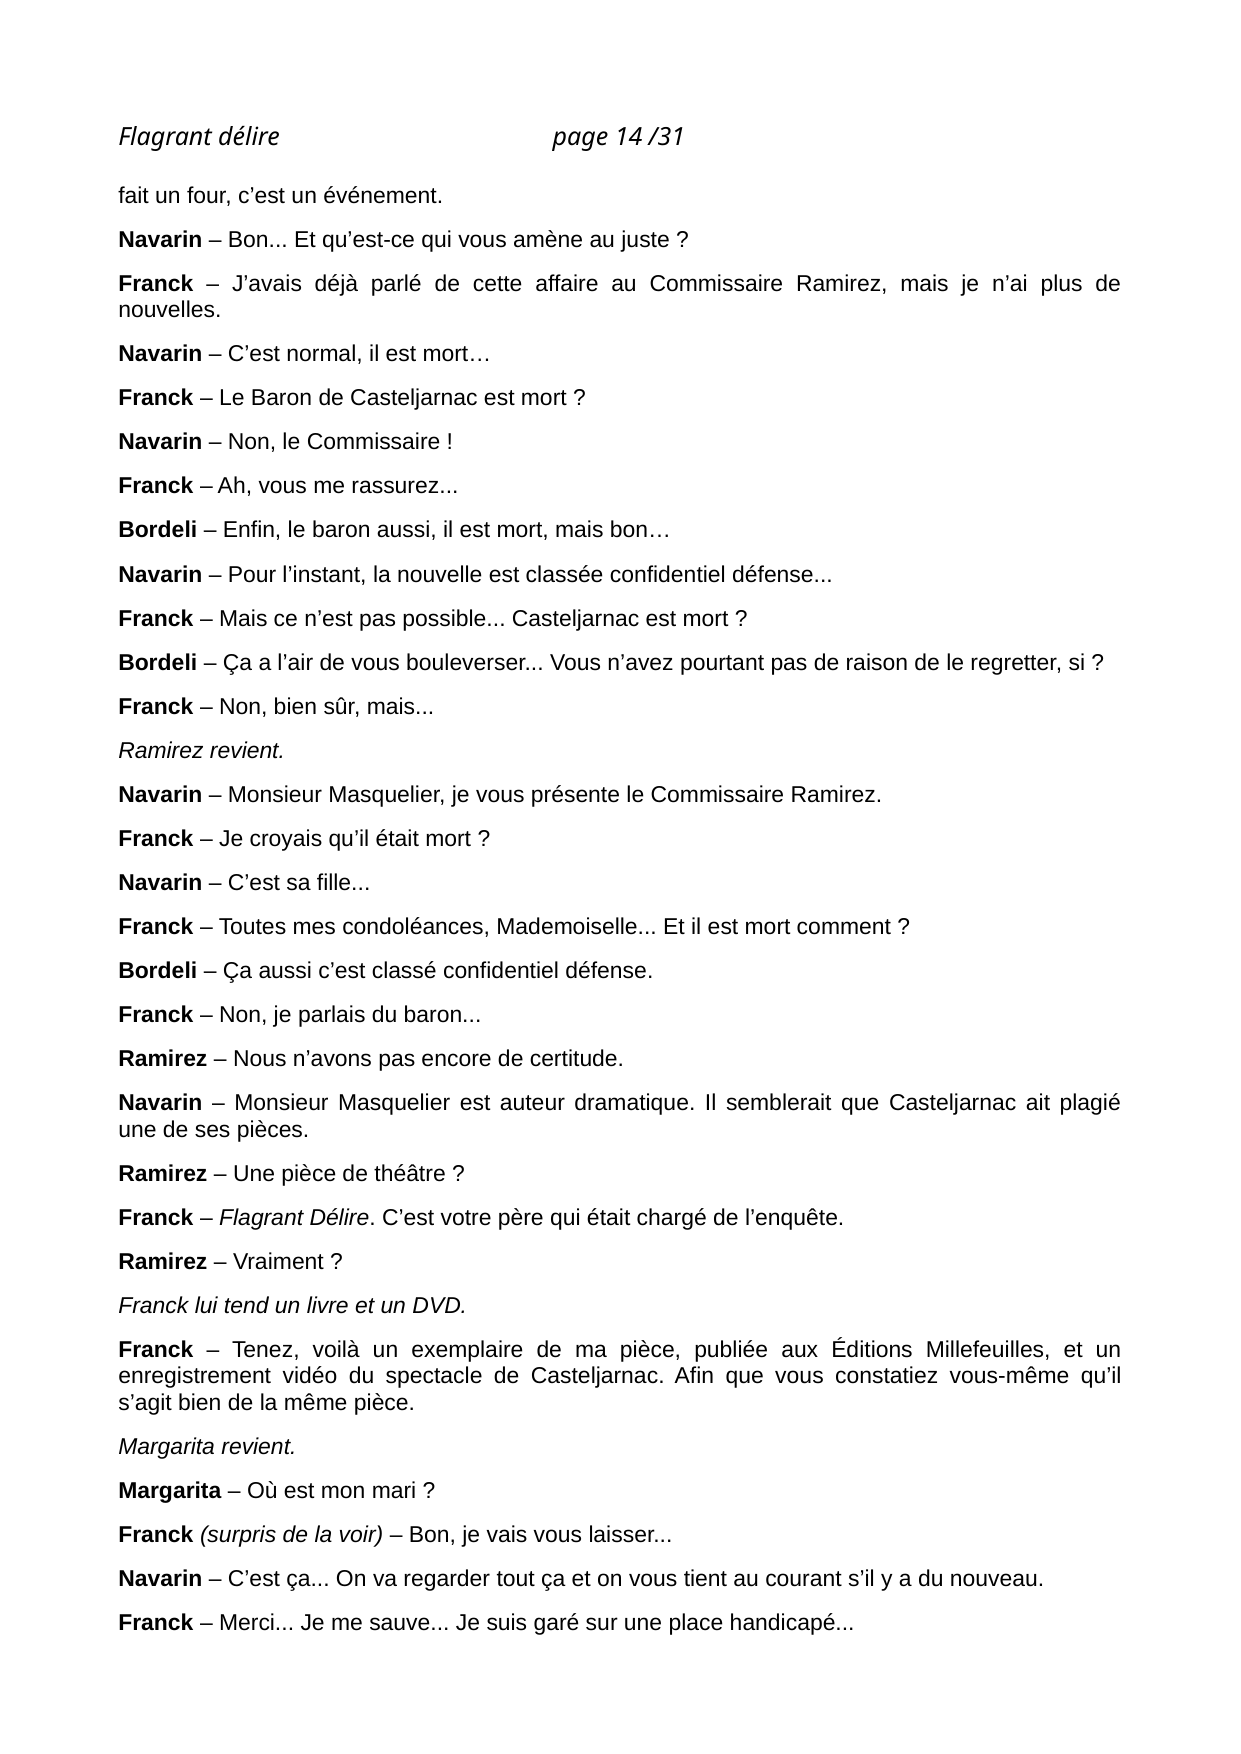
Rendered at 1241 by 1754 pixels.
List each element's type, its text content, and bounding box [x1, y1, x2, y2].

text Franck – Merci... Je me sauve... Je suis garé sur une place handicapé... [118, 1609, 1122, 1635]
text Franck (surpris de la voir) – Bon, je vais vous laisser... [118, 1521, 1122, 1547]
text Ramirez revient. [118, 737, 1122, 763]
text Franck – Non, bien sûr, mais... [118, 693, 1122, 719]
text Ramirez – Vraiment ? [118, 1248, 1122, 1274]
text Navarin – C’est sa fille... [118, 869, 1122, 895]
text Franck – Non, je parlais du baron... [118, 1001, 1122, 1027]
text Navarin – Non, le Commissaire ! [118, 428, 1122, 455]
text Navarin – C’est normal, il est mort… [118, 340, 1122, 367]
text Navarin – C’est ça... On va regarder tout ça et on vous tient au courant s’il y a du nouveau. [118, 1565, 1122, 1591]
text Franck – J’avais déjà parlé de cette affaire au Commissaire Ramirez, mais je n’ai plus de nouvelles. [118, 270, 1122, 322]
text fait un four, c’est un événement. [118, 182, 1122, 208]
text Margarita revient. [118, 1433, 1122, 1459]
text Franck – Ah, vous me rassurez... [118, 472, 1122, 499]
text Bordeli – Ça aussi c’est classé confidentiel défense. [118, 957, 1122, 983]
text Franck lui tend un livre et un DVD. [118, 1292, 1122, 1318]
text Franck – Flagrant Délire. C’est votre père qui était chargé de l’enquête. [118, 1204, 1122, 1230]
text Franck – Le Baron de Casteljarnac est mort ? [118, 384, 1122, 411]
text Franck – Toutes mes condoléances, Mademoiselle... Et il est mort comment ? [118, 913, 1122, 939]
text Bordeli – Enfin, le baron aussi, il est mort, mais bon… [118, 516, 1122, 543]
text Franck – Mais ce n’est pas possible... Casteljarnac est mort ? [118, 604, 1122, 631]
text Margarita – Où est mon mari ? [118, 1477, 1122, 1503]
text Navarin – Pour l’instant, la nouvelle est classée confidentiel défense... [118, 561, 1122, 587]
text Franck – Je croyais qu’il était mort ? [118, 825, 1122, 851]
text Bordeli – Ça a l’air de vous bouleverser... Vous n’avez pourtant pas de raison de le regretter, si ? [118, 649, 1122, 675]
text Navarin – Monsieur Masquelier est auteur dramatique. Il semblerait que Casteljarnac ait plagié une de ses pièces. [118, 1089, 1122, 1142]
text Ramirez – Une pièce de théâtre ? [118, 1160, 1122, 1186]
text Ramirez – Nous n’avons pas encore de certitude. [118, 1045, 1122, 1072]
text Franck – Tenez, voilà un exemplaire de ma pièce, publiée aux Éditions Millefeuilles, et un enregistrement vidéo du spectacle de Casteljarnac. Afin que vous constatiez vous-même qu’il s’agit bien de la même pièce. [118, 1336, 1122, 1415]
text Navarin – Bon... Et qu’est-ce qui vous amène au juste ? [118, 226, 1122, 252]
text Navarin – Monsieur Masquelier, je vous présente le Commissaire Ramirez. [118, 781, 1122, 807]
